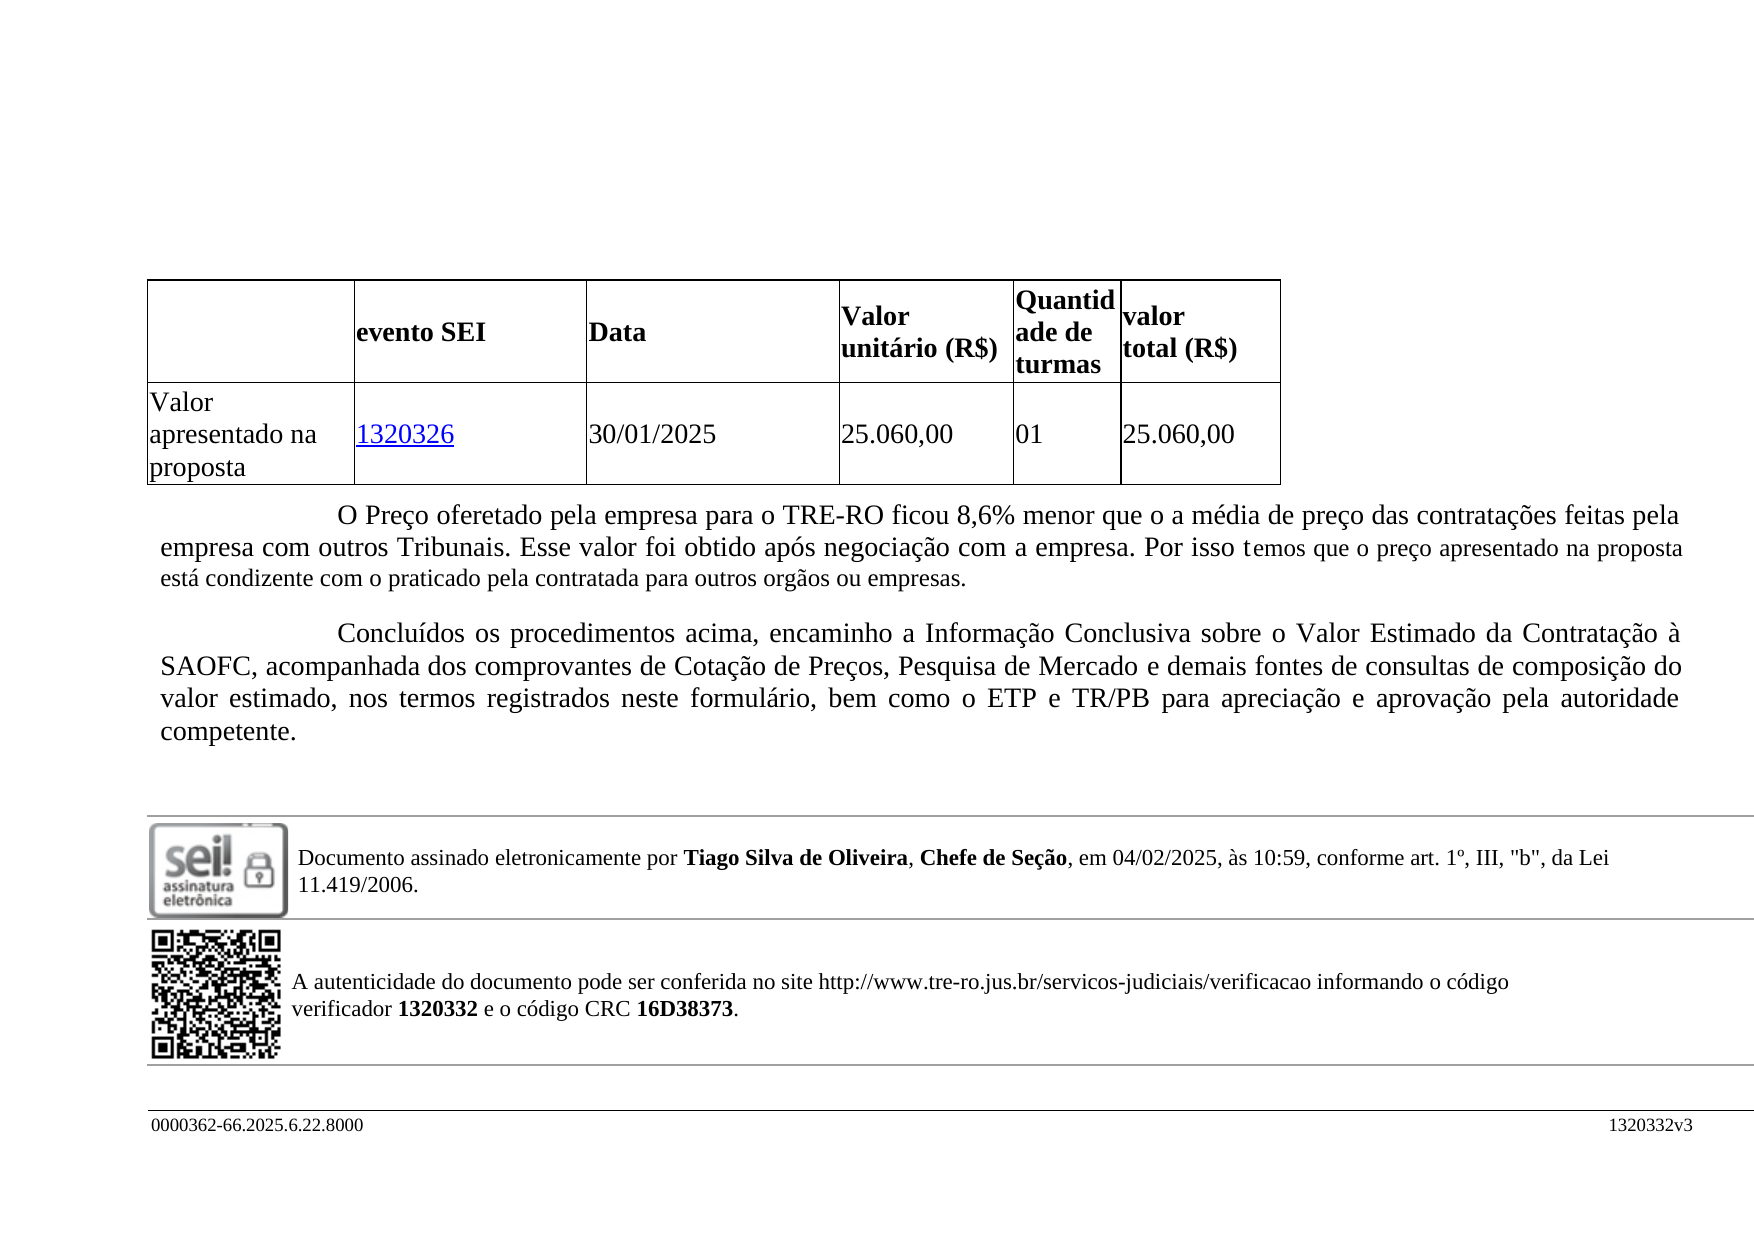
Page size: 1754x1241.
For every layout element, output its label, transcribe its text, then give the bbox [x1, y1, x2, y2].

table_header Valor unitário (R$) [840, 281, 1013, 381]
table_header 1320332v3 [922, 1111, 1696, 1138]
table_cell 1320326 [355, 383, 586, 483]
table_header [148, 281, 354, 381]
table_cell 25.060,00 [1122, 383, 1280, 483]
table_header Quantidade de turmas [1014, 281, 1120, 381]
table_cell Valor apresentado na proposta [148, 383, 354, 483]
table_cell 01 [1014, 383, 1120, 483]
table_header 0000362-66.2025.6.22.8000 [148, 1111, 922, 1138]
table_cell 25.060,00 [840, 383, 1013, 483]
text Concluídos os procedimentos acima, encaminho a Informação Conclusiva sobre o Valor Estimado da Contratação à SAOFC, acompanhada dos comprovantes de Cotação de Preços, Pesquisa de Mercado e demais fontes de consultas de composição do valor estimado, nos termos registrados neste formulário, bem como o ETP e TR/PB para apreciação e aprovação pela autoridade competente. [160, 616, 1683, 746]
table_header [289, 823, 296, 918]
table_header Data [587, 281, 839, 381]
table_header A autenticidade do documento pode ser conferida no site http://www.tre-ro.jus.br/servicos-judiciais/verificacao informando o código verificador 1320332 e o código CRC 16D38373. [290, 926, 1696, 1063]
table_header valor total (R$) [1122, 281, 1280, 381]
table_cell 30/01/2025 [587, 383, 839, 483]
table_header Documento assinado eletronicamente por Tiago Silva de Oliveira, Chefe de Seção, em 04/02/2025, às 10:59, conforme art. 1º, III, "b", da Lei 11.419/2006. [296, 823, 1696, 918]
table_header [148, 926, 290, 1063]
text O Preço oferetado pela empresa para o TRE-RO ficou 8,6% menor que o a média de preço das contratações feitas pela empresa com outros Tribunais. Esse valor foi obtido após negociação com a empresa. Por isso temos que o preço apresentado na proposta está condizente com o praticado pela contratada para outros orgãos ou empresas. [160, 498, 1683, 591]
table_header evento SEI [355, 281, 586, 381]
